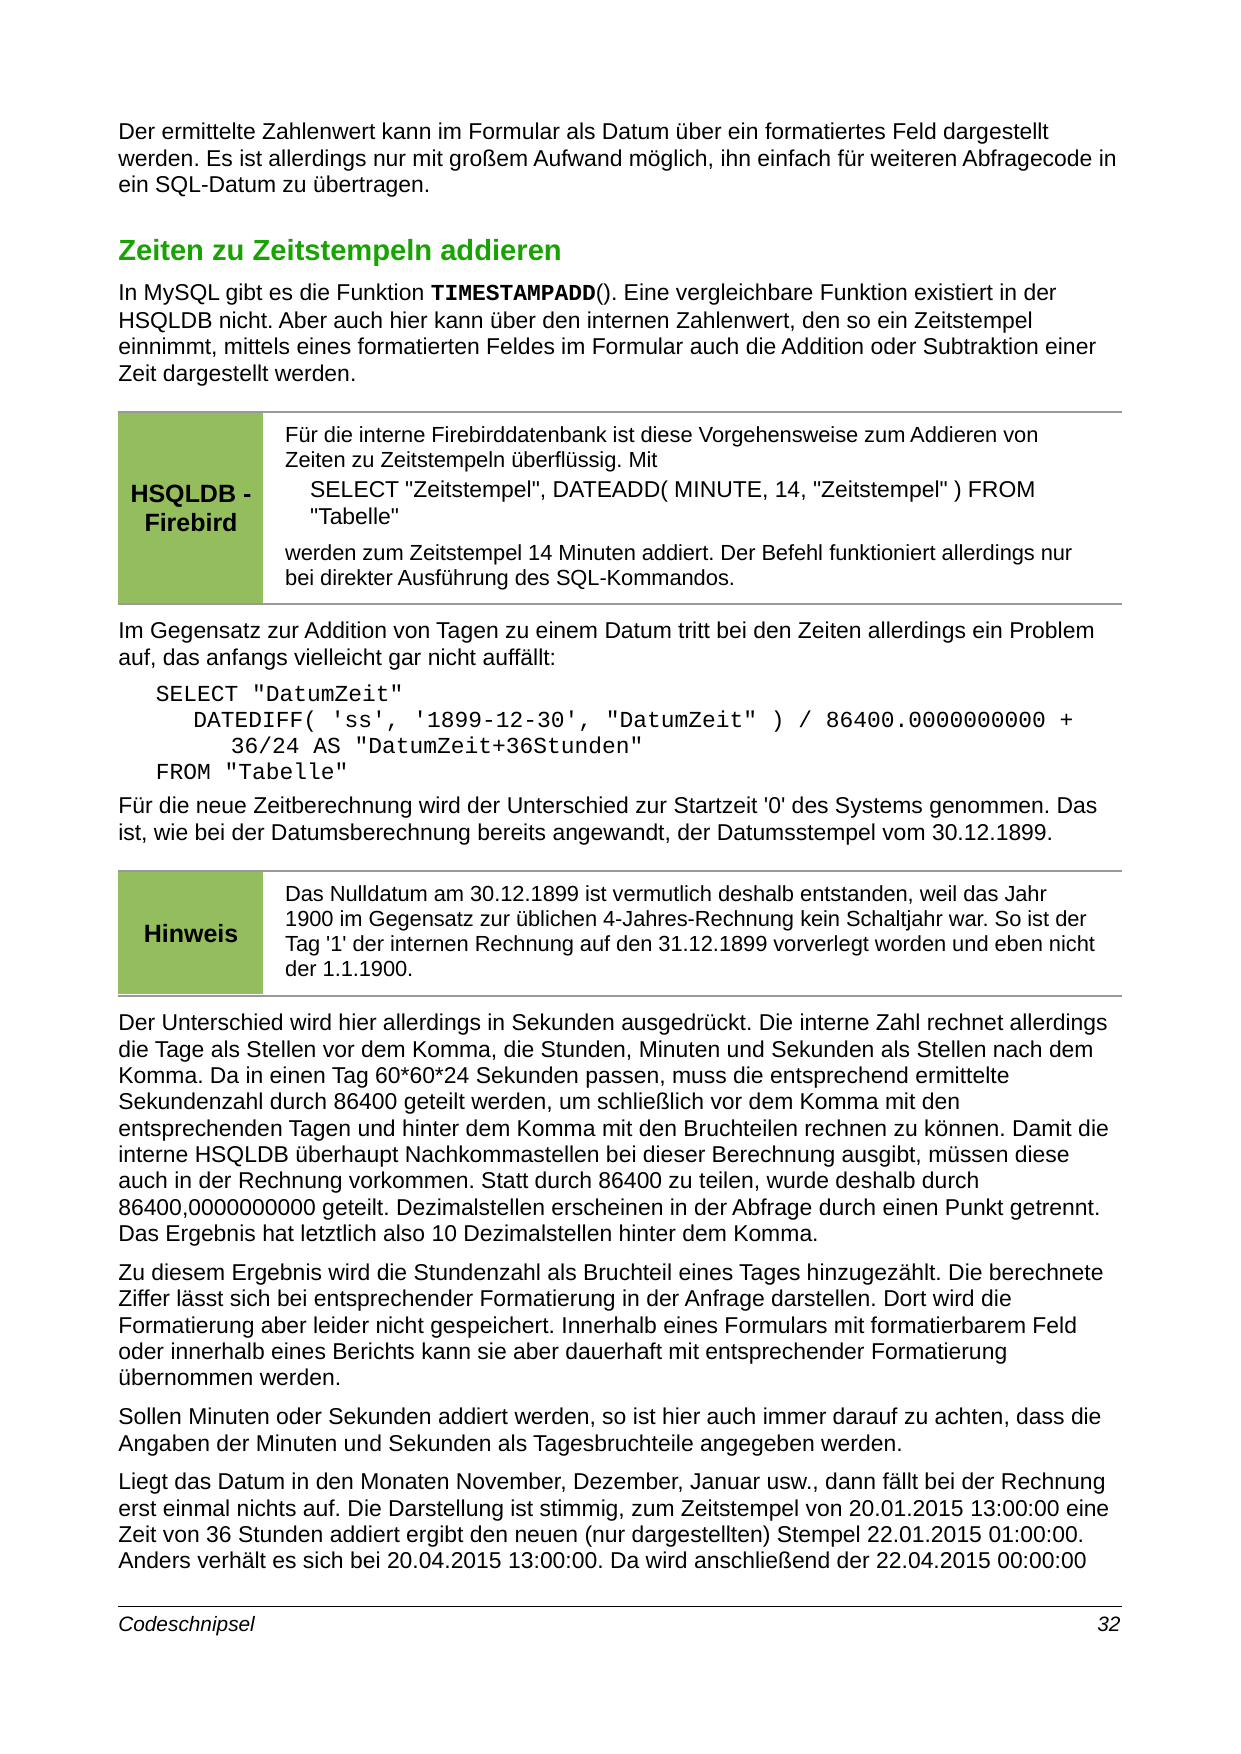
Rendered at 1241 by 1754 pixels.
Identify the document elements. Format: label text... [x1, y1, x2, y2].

text Liegt das Datum in den Monaten November, Dezember, Januar usw., dann fällt bei der Rechnung erst einmal nichts auf. Die Darstellung ist stimmig, zum Zeitstempel von 20.01.2015 13:00:00 eine Zeit von 36 Stunden addiert ergibt den neuen (nur dargestellten) Stempel 22.01.2015 01:00:00. Anders verhält es sich bei 20.04.2015 13:00:00. Da wird anschließend der 22.04.2015 00:00:00 [118, 1468, 1122, 1574]
table_header Für die interne Firebirddatenbank ist diese Vorgehensweise zum Addieren von Zeiten zu Zeitstempeln überflüssig. Mit SELECT "Zeitstempel", DATEADD( MINUTE, 14, "Zeitstempel" ) FROM "Tabelle" werden zum Zeitstempel 14 Minuten addiert. Der Befehl funktioniert allerdings nur bei direkter Ausführung des SQL-Kommandos. [264, 413, 1122, 603]
text 36/24 AS "DatumZeit+36Stunden" [156, 734, 1122, 760]
text In MySQL gibt es die Funktion TIMESTAMPADD(). Eine vergleichbare Funktion existiert in der HSQLDB nicht. Aber auch hier kann über den internen Zahlenwert, den so ein Zeitstempel einnimmt, mittels eines formatierten Feldes im Formular auch die Addition oder Subtraktion einer Zeit dargestellt werden. [118, 279, 1122, 386]
table_header Hinweis [118, 872, 263, 994]
text SELECT "DatumZeit" [156, 682, 1122, 708]
table_header Das Nulldatum am 30.12.1899 ist vermutlich deshalb entstanden, weil das Jahr 1900 im Gegensatz zur üblichen 4-Jahres-Rechnung kein Schaltjahr war. So ist der Tag '1' der internen Rechnung auf den 31.12.1899 vorverlegt worden und eben nicht der 1.1.1900. [264, 872, 1122, 994]
text Für die neue Zeitberechnung wird der Unterschied zur Startzeit '0' des Systems genommen. Das ist, wie bei der Datumsberechnung bereits angewandt, der Datumsstempel vom 30.12.1899. [118, 792, 1122, 845]
text Im Gegensatz zur Addition von Tagen zu einem Datum tritt bei den Zeiten allerdings ein Problem auf, das anfangs vielleicht gar nicht auffällt: [118, 617, 1122, 670]
text Zu diesem Ergebnis wird die Stundenzahl als Bruchteil eines Tages hinzugezählt. Die berechnete Ziffer lässt sich bei entsprechender Formatierung in der Anfrage darstellen. Dort wird die Formatierung aber leider nicht gespeichert. Innerhalb eines Formulars mit formatierbarem Feld oder innerhalb eines Berichts kann sie aber dauerhaft mit entsprechender Formatierung übernommen werden. [118, 1259, 1122, 1391]
table_header HSQLDB - Firebird [118, 413, 263, 603]
text Der ermittelte Zahlenwert kann im Formular als Datum über ein formatiertes Feld dargestellt werden. Es ist allerdings nur mit großem Aufwand möglich, ihn einfach für weiteren Abfragecode in ein SQL-Datum zu übertragen. [118, 118, 1122, 197]
text DATEDIFF( 'ss', '1899-12-30', "DatumZeit" ) / 86400.0000000000 + [156, 708, 1122, 734]
text FROM "Tabelle" [156, 760, 1122, 786]
text Der Unterschied wird hier allerdings in Sekunden ausgedrückt. Die interne Zahl rechnet allerdings die Tage als Stellen vor dem Komma, die Stunden, Minuten und Sekunden als Stellen nach dem Komma. Da in einen Tag 60*60*24 Sekunden passen, muss die entsprechend ermittelte Sekundenzahl durch 86400 geteilt werden, um schließlich vor dem Komma mit den entsprechenden Tagen und hinter dem Komma mit den Bruchteilen rechnen zu können. Damit die interne HSQLDB überhaupt Nachkommastellen bei dieser Berechnung ausgibt, müssen diese auch in der Rechnung vorkommen. Statt durch 86400 zu teilen, wurde deshalb durch 86400,0000000000 geteilt. Dezimalstellen erscheinen in der Abfrage durch einen Punkt getrennt. Das Ergebnis hat letztlich also 10 Dezimalstellen hinter dem Komma. [118, 1009, 1122, 1246]
text Sollen Minuten oder Sekunden addiert werden, so ist hier auch immer darauf zu achten, dass die Angaben der Minuten und Sekunden als Tagesbruchteile angegeben werden. [118, 1403, 1122, 1456]
subtitle Zeiten zu Zeitstempeln addieren [118, 233, 1122, 266]
